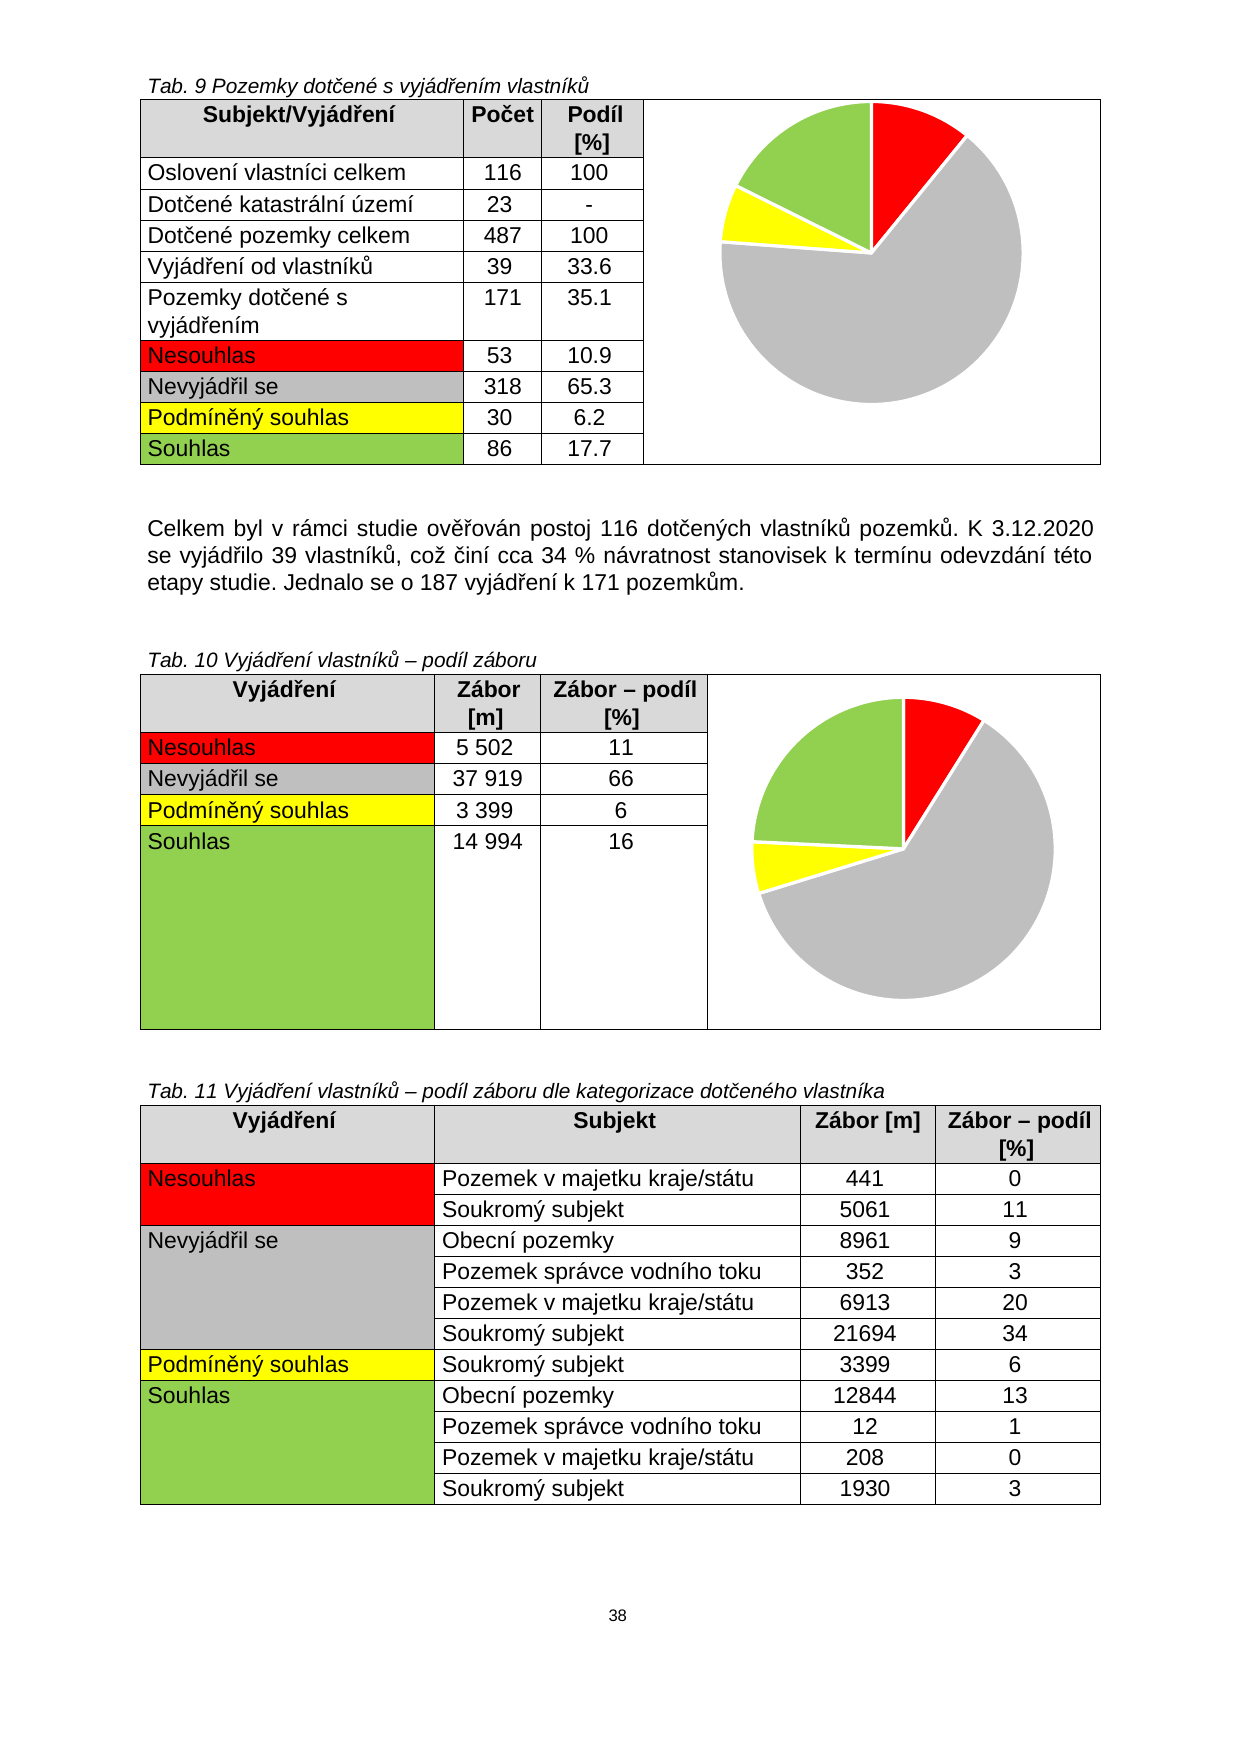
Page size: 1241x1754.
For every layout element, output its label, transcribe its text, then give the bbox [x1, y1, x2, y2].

table_header Vyjádření [141, 675, 434, 732]
table_cell 352 [801, 1257, 935, 1287]
table_cell 318 [464, 372, 541, 402]
table_cell Podmíněný souhlas [141, 403, 463, 433]
table_header [644, 100, 1100, 464]
table_header Subjekt [435, 1106, 800, 1163]
table_header [708, 675, 1100, 1029]
table_cell 66 [541, 764, 707, 794]
table_cell 11 [936, 1195, 1100, 1225]
table_cell - [542, 190, 643, 220]
table_cell Souhlas [141, 1381, 434, 1504]
table_cell 6.2 [542, 403, 643, 433]
table_cell 33.6 [542, 252, 643, 282]
table_header Zábor – podíl [%] [936, 1106, 1100, 1163]
table_cell Pozemek v majetku kraje/státu [435, 1443, 800, 1473]
table_cell 13 [936, 1381, 1100, 1411]
table_header Zábor [m] [801, 1106, 935, 1163]
table_cell 34 [936, 1319, 1100, 1349]
table_cell 3 [936, 1474, 1100, 1504]
table_cell 0 [936, 1443, 1100, 1473]
table_cell 37 919 [435, 764, 540, 794]
table_cell 16 [541, 826, 707, 1029]
table_cell Soukromý subjekt [435, 1350, 800, 1380]
table_cell 39 [464, 252, 541, 282]
table_cell Pozemek v majetku kraje/státu [435, 1288, 800, 1318]
table_cell 3 399 [435, 795, 540, 825]
table_cell 5 502 [435, 733, 540, 763]
table_cell 53 [464, 341, 541, 371]
table_cell Podmíněný souhlas [141, 1350, 434, 1380]
table_cell 20 [936, 1288, 1100, 1318]
table_header Zábor – podíl [%] [541, 675, 707, 732]
table_cell Dotčené katastrální území [141, 190, 463, 220]
table_cell Vyjádření od vlastníků [141, 252, 463, 282]
table_header Počet [464, 100, 541, 157]
table_cell 1 [936, 1412, 1100, 1442]
table_cell Obecní pozemky [435, 1381, 800, 1411]
text Tab. 9 Pozemky dotčené s vyjádřením vlastníků [147, 74, 1099, 98]
table_cell 441 [801, 1164, 935, 1194]
table_header Podíl [%] [542, 100, 643, 157]
table_cell Nevyjádřil se [141, 764, 434, 794]
table_cell Pozemek správce vodního toku [435, 1257, 800, 1287]
table_cell Nesouhlas [141, 1164, 434, 1225]
table_cell 3 [936, 1257, 1100, 1287]
table_cell Souhlas [141, 826, 434, 1029]
table_cell 5061 [801, 1195, 935, 1225]
table_cell Nesouhlas [141, 733, 434, 763]
table_cell 21694 [801, 1319, 935, 1349]
table_cell 65.3 [542, 372, 643, 402]
table_cell 8961 [801, 1226, 935, 1256]
text Tab. 10 Vyjádření vlastníků – podíl záboru [147, 648, 1099, 672]
table_cell Pozemek v majetku kraje/státu [435, 1164, 800, 1194]
table_cell 116 [464, 158, 541, 189]
text Celkem byl v rámci studie ověřován postoj 116 dotčených vlastníků pozemků. K 3.12.2020 se vyjádřilo 39 vlastníků, což činí cca 34 % návratnost stanovisek k termínu odevzdání této etapy studie. Jednalo se o 187 vyjádření k 171 pozemkům. [147, 515, 1094, 595]
table_cell Obecní pozemky [435, 1226, 800, 1256]
table_header Zábor [m] [435, 675, 540, 732]
table_cell 100 [542, 221, 643, 251]
table_cell 17.7 [542, 434, 643, 464]
table_cell 171 [464, 283, 541, 340]
table_cell 23 [464, 190, 541, 220]
table_cell 35.1 [542, 283, 643, 340]
table_cell 1930 [801, 1474, 935, 1504]
table_cell Soukromý subjekt [435, 1474, 800, 1504]
table_cell 86 [464, 434, 541, 464]
table_cell Souhlas [141, 434, 463, 464]
table_cell 3399 [801, 1350, 935, 1380]
table_cell 6 [541, 795, 707, 825]
table_cell Pozemky dotčené s vyjádřením [141, 283, 463, 340]
table_cell 11 [541, 733, 707, 763]
table_header Subjekt/Vyjádření [141, 100, 463, 157]
table_cell 9 [936, 1226, 1100, 1256]
table_cell 30 [464, 403, 541, 433]
table_cell 14 994 [435, 826, 540, 1029]
table_cell 6 [936, 1350, 1100, 1380]
table_cell Oslovení vlastníci celkem [141, 158, 463, 189]
table_cell 12 [801, 1412, 935, 1442]
table_cell Soukromý subjekt [435, 1195, 800, 1225]
table_header Vyjádření [141, 1106, 434, 1163]
table_cell 0 [936, 1164, 1100, 1194]
table_cell Nesouhlas [141, 341, 463, 371]
table_cell Dotčené pozemky celkem [141, 221, 463, 251]
table_cell Podmíněný souhlas [141, 795, 434, 825]
table_cell 208 [801, 1443, 935, 1473]
table_cell 6913 [801, 1288, 935, 1318]
table_cell 487 [464, 221, 541, 251]
text Tab. 11 Vyjádření vlastníků – podíl záboru dle kategorizace dotčeného vlastníka [147, 1079, 1099, 1103]
table_cell Soukromý subjekt [435, 1319, 800, 1349]
table_cell 10.9 [542, 341, 643, 371]
table_cell Nevyjádřil se [141, 1226, 434, 1349]
table_cell Pozemek správce vodního toku [435, 1412, 800, 1442]
table_cell 100 [542, 158, 643, 189]
table_cell Nevyjádřil se [141, 372, 463, 402]
table_cell 12844 [801, 1381, 935, 1411]
